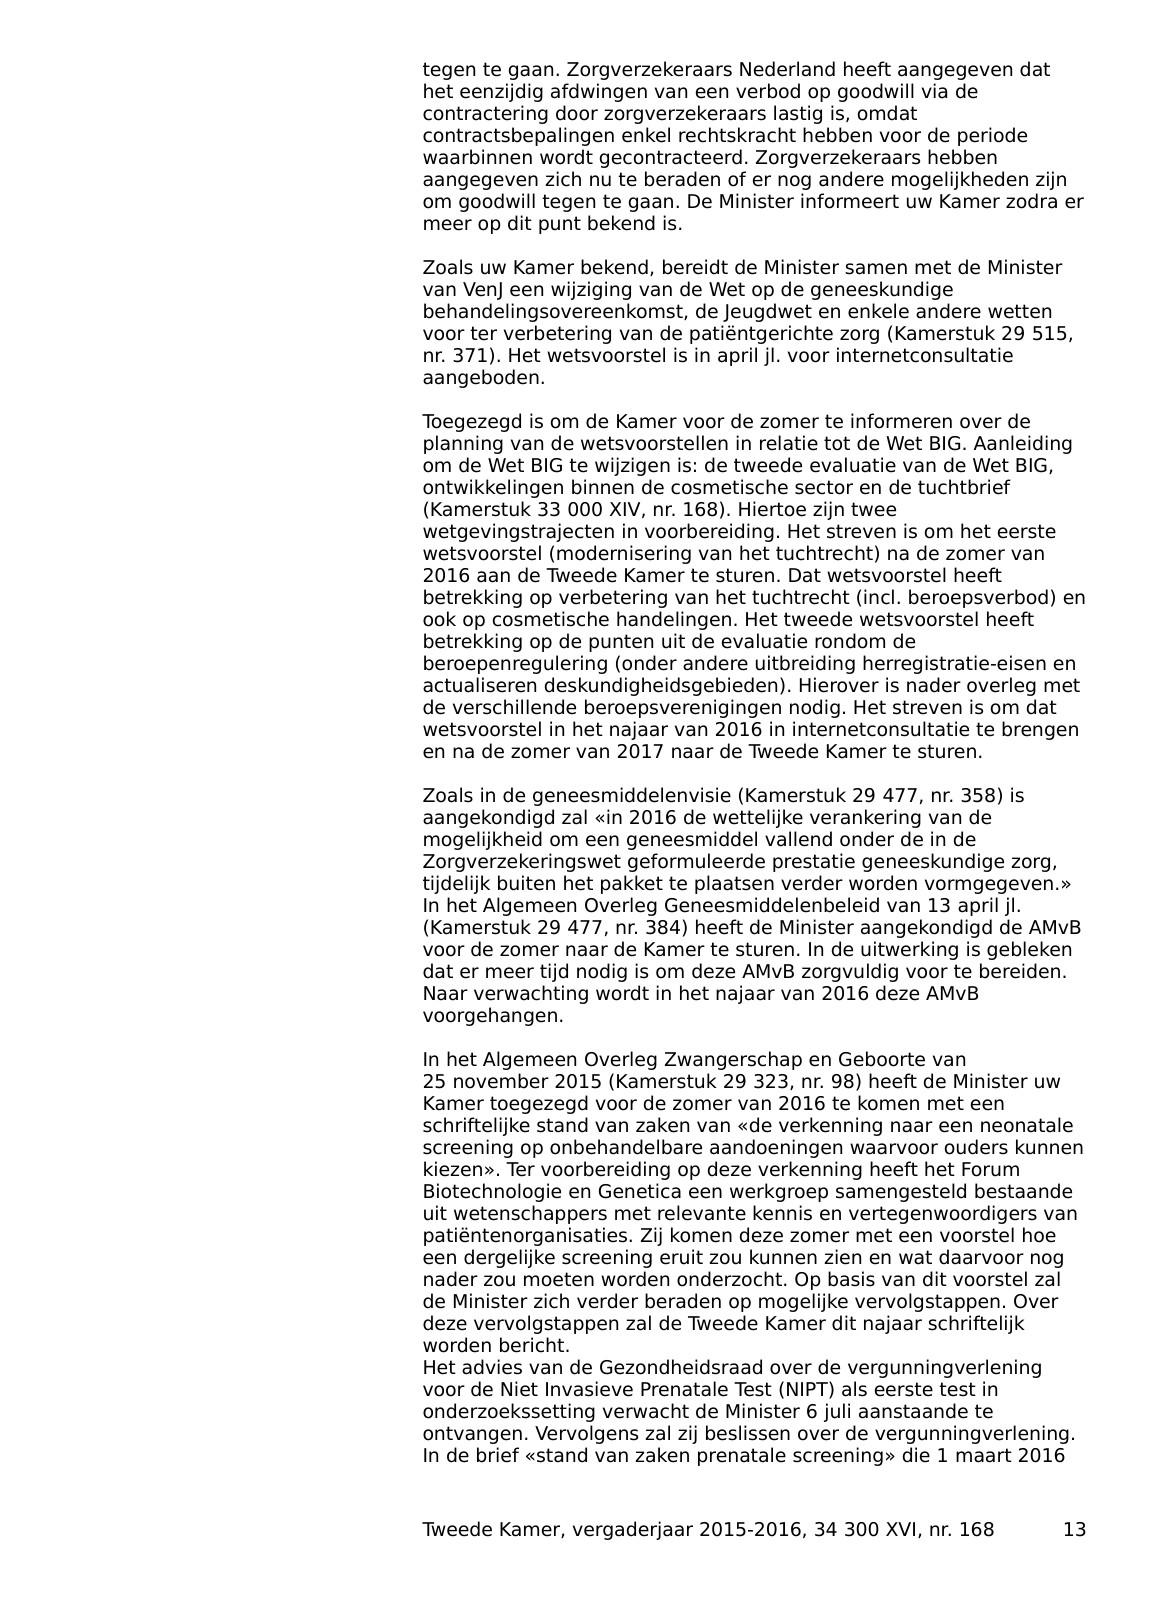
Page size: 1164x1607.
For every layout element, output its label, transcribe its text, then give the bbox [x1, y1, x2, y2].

text tegen te gaan. Zorgverzekeraars Nederland heeft aangegeven dat het eenzijdig afdwingen van een verbod op goodwill via de contractering door zorgverzekeraars lastig is, omdat contractsbepalingen enkel rechtskracht hebben voor de periode waarbinnen wordt gecontracteerd. Zorgverzekeraars hebben aangegeven zich nu te beraden of er nog andere mogelijkheden zijn om goodwill tegen te gaan. De Minister informeert uw Kamer zodra er meer op dit punt bekend is. [422, 59, 1087, 235]
text Toegezegd is om de Kamer voor de zomer te informeren over de planning van de wetsvoorstellen in relatie tot de Wet BIG. Aanleiding om de Wet BIG te wijzigen is: de tweede evaluatie van de Wet BIG, ontwikkelingen binnen de cosmetische sector en de tuchtbrief (Kamerstuk 33 000 XIV, nr. 168). Hiertoe zijn twee wetgevingstrajecten in voorbereiding. Het streven is om het eerste wetsvoorstel (modernisering van het tuchtrecht) na de zomer van 2016 aan de Tweede Kamer te sturen. Dat wetsvoorstel heeft betrekking op verbetering van het tuchtrecht (incl. beroepsverbod) en ook op cosmetische handelingen. Het tweede wetsvoorstel heeft betrekking op de punten uit de evaluatie rondom de beroepenregulering (onder andere uitbreiding herregistratie-eisen en actualiseren deskundigheidsgebieden). Hierover is nader overleg met de verschillende beroepsverenigingen nodig. Het streven is om dat wetsvoorstel in het najaar van 2016 in internetconsultatie te brengen en na de zomer van 2017 naar de Tweede Kamer te sturen. [422, 411, 1087, 763]
text Het advies van de Gezondheidsraad over de vergunningverlening voor de Niet Invasieve Prenatale Test (NIPT) als eerste test in onderzoekssetting verwacht de Minister 6 juli aanstaande te ontvangen. Vervolgens zal zij beslissen over de vergunningverlening. In de brief «stand van zaken prenatale screening» die 1 maart 2016 [422, 1357, 1087, 1467]
text Zoals in de geneesmiddelenvisie (Kamerstuk 29 477, nr. 358) is aangekondigd zal «in 2016 de wettelijke verankering van de mogelijkheid om een geneesmiddel vallend onder de in de Zorgverzekeringswet geformuleerde prestatie geneeskundige zorg, tijdelijk buiten het pakket te plaatsen verder worden vormgegeven.» In het Algemeen Overleg Geneesmiddelenbeleid van 13 april jl. (Kamerstuk 29 477, nr. 384) heeft de Minister aangekondigd de AMvB voor de zomer naar de Kamer te sturen. In de uitwerking is gebleken dat er meer tijd nodig is om deze AMvB zorgvuldig voor te bereiden. Naar verwachting wordt in het najaar van 2016 deze AMvB voorgehangen. [422, 785, 1087, 1027]
text Zoals uw Kamer bekend, bereidt de Minister samen met de Minister van VenJ een wijziging van de Wet op de geneeskundige behandelingsovereenkomst, de Jeugdwet en enkele andere wetten voor ter verbetering van de patiëntgerichte zorg (Kamerstuk 29 515, nr. 371). Het wetsvoorstel is in april jl. voor internetconsultatie aangeboden. [422, 257, 1087, 389]
text In het Algemeen Overleg Zwangerschap en Geboorte van 25 november 2015 (Kamerstuk 29 323, nr. 98) heeft de Minister uw Kamer toegezegd voor de zomer van 2016 te komen met een schriftelijke stand van zaken van «de verkenning naar een neonatale screening op onbehandelbare aandoeningen waarvoor ouders kunnen kiezen». Ter voorbereiding op deze verkenning heeft het Forum Biotechnologie en Genetica een werkgroep samengesteld bestaande uit wetenschappers met relevante kennis en vertegenwoordigers van patiëntenorganisaties. Zij komen deze zomer met een voorstel hoe een dergelijke screening eruit zou kunnen zien en wat daarvoor nog nader zou moeten worden onderzocht. Op basis van dit voorstel zal de Minister zich verder beraden op mogelijke vervolgstappen. Over deze vervolgstappen zal de Tweede Kamer dit najaar schriftelijk worden bericht. [422, 1049, 1087, 1357]
